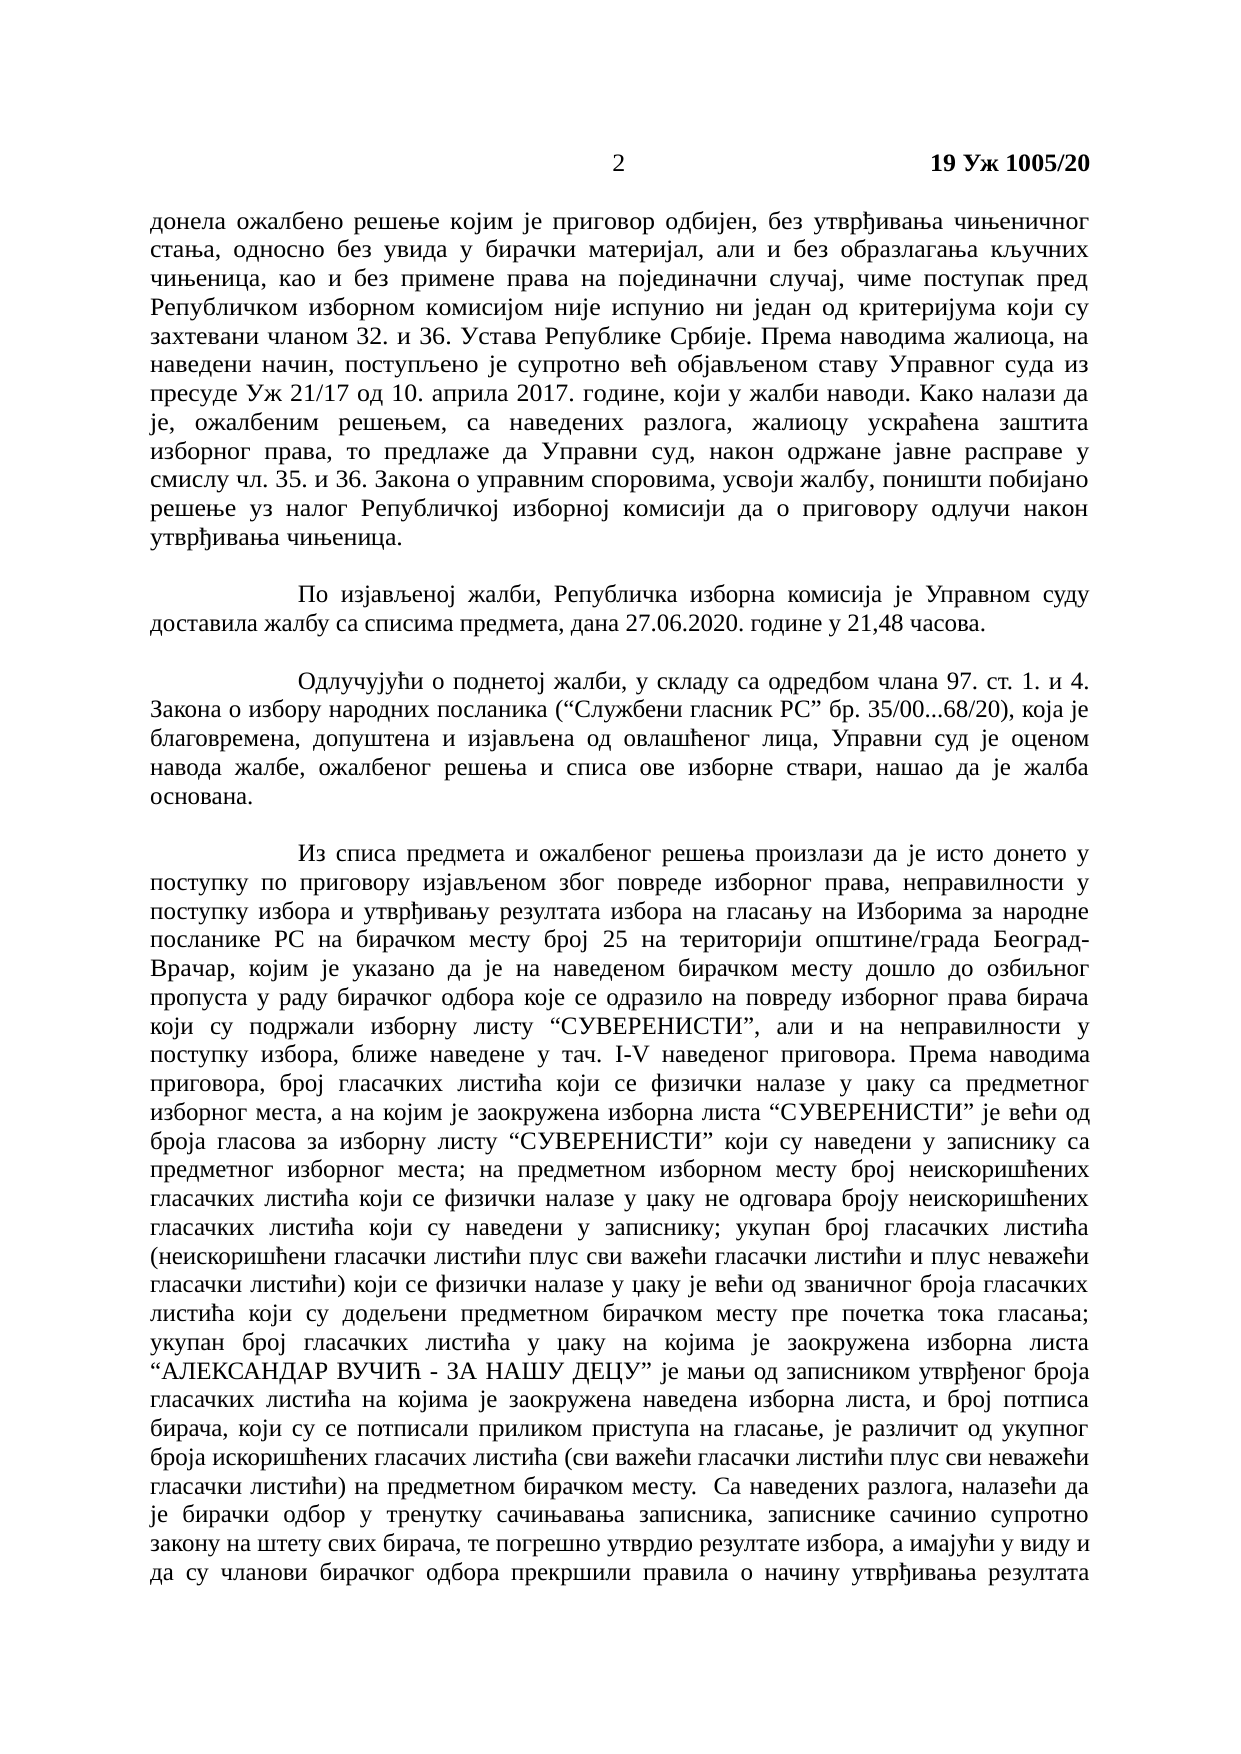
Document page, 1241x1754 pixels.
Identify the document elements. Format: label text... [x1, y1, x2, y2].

text донела ожалбено решење којим је приговор одбијен, без утврђивања чињеничног стања, односно без увида у бирачки материјал, али и без образлагања кључних чињеница, као и без примене права на појединачни случај, чиме поступак пред Републичком изборном комисијом није испунио ни један од критеријума који су захтевани чланом 32. и 36. Устава Републике Србије. Према наводима жалиоца, на наведени начин, поступљено је супротно већ објављеном ставу Управног суда из пресуде Уж 21/17 од 10. априла 2017. године, који у жалби наводи. Како налази да је, ожалбеним решењем, са наведених разлога, жалиоцу ускраћена заштита изборног права, то предлаже да Управни суд, након одржане јавне расправе у смислу чл. 35. и 36. Закона о управним споровима, усвоји жалбу, поништи побијано решење уз налог Републичкој изборној комисији да о приговору одлучи након утврђивања чињеница. [150, 206, 1090, 551]
text Одлучујући о поднетој жалби, у складу са одредбом члана 97. ст. 1. и 4. Закона о избору народних посланика (“Службени гласник РС” бр. 35/00...68/20), која је благовремена, допуштена и изјављена од овлашћеног лица, Управни суд је оценом навода жалбе, ожалбеног решења и списа ове изборне ствари, нашао да је жалба основана. [150, 666, 1090, 809]
text По изјављеној жалби, Републичка изборна комисија је Управном суду доставила жалбу са списима предмета, дана 27.06.2020. године у 21,48 часова. [150, 579, 1090, 637]
text Из списа предмета и ожалбеног решења произлази да је исто донето у поступку по приговору изјављеном због повреде изборног права, неправилности у поступку избора и утврђивању резултата избора на гласању на Изборима за народне посланике РС на бирачком месту број 25 на територији општине/града Београд-Врачар, којим је указано да је на наведеном бирачком месту дошло до озбиљног пропуста у раду бирачког одбора које се одразило на повреду изборног права бирача који су подржали изборну листу “СУВЕРЕНИСТИ”, али и на неправилности у поступку избора, ближе наведене у тач. I-V наведеног приговора. Према наводима приговора, број гласачких листића који се физички налазе у џаку са предметног изборног места, а на којим је заокружена изборна листа “СУВЕРЕНИСТИ” је већи од броја гласова за изборну листу “СУВЕРЕНИСТИ” који су наведени у записнику са предметног изборног места; на предметном изборном месту број неискоришћених гласачких листића који се физички налазе у џаку не одговара броју неискоришћених гласачких листића који су наведени у записнику; укупан број гласачких листића (неискоришћени гласачки листићи плус сви важећи гласачки листићи и плус неважећи гласачки листићи) који се физички налазе у џаку је већи од званичног броја гласачких листића који су додељени предметном бирачком месту пре почетка тока гласања; укупан број гласачких листића у џаку на којима је заокружена изборна листа “АЛЕКСАНДАР ВУЧИЋ - ЗА НАШУ ДЕЦУ” је мањи од записником утврђеног броја гласачких листића на којима је заокружена наведена изборна листа, и број потписа бирача, који су се потписали приликом приступа на гласање, је различит од укупног броја искоришћених гласачих листића (сви важећи гласачки листићи плус сви неважећи гласачки листићи) на предметном бирачком месту. Са наведених разлога, налазећи да је бирачки одбор у тренутку сачињавања записника, записнике сачинио супротно закону на штету свих бирача, те погрешно утврдио резултате избора, а имајући у виду и да су чланови бирачког одбора прекршили правила о начину утврђивања резултата [150, 838, 1090, 1586]
